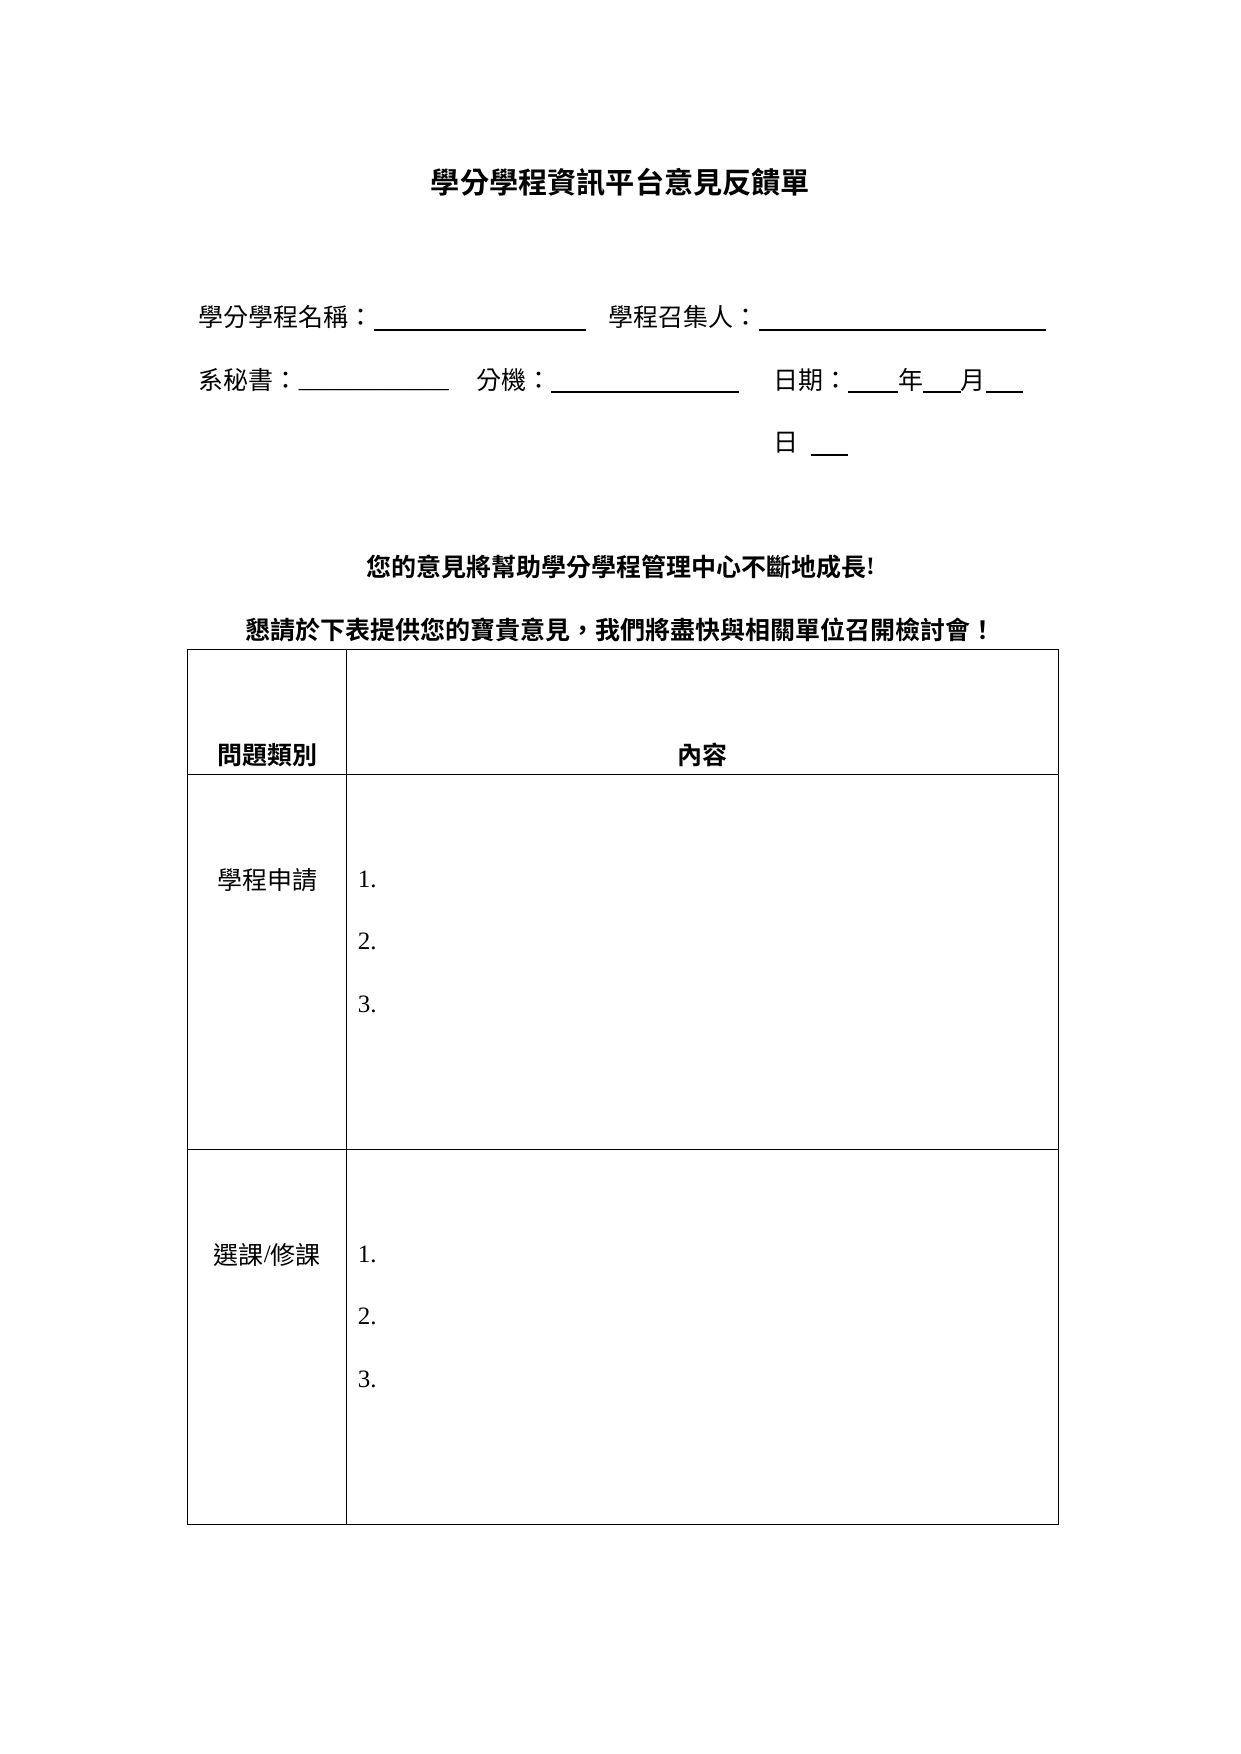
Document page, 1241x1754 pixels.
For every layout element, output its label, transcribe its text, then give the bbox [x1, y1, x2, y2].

text 學分學程資訊平台意見反饋單 [187, 159, 1053, 202]
table_cell 系秘書：____________ [188, 337, 464, 462]
table_header 問題類別 [188, 650, 346, 774]
table_cell 1. 2. 3. [347, 775, 1058, 1149]
table_header 學分學程名稱： [188, 274, 597, 337]
table_cell 1. 2. 3. [347, 1150, 1058, 1524]
table_header 內容 [347, 650, 1058, 774]
text 懇請於下表提供您的寶貴意見，我們將盡快與相關單位召開檢討會！ [187, 587, 1053, 649]
text 您的意見將幫助學分學程管理中心不斷地成長! [187, 524, 1053, 587]
table_cell 日期： 年 月 日 [762, 337, 1058, 462]
table_cell 分機： [465, 337, 762, 462]
table_cell 學程申請 [188, 775, 346, 1149]
table_header 學程召集人： [598, 274, 1058, 337]
table_cell 選課/修課 [188, 1150, 346, 1524]
